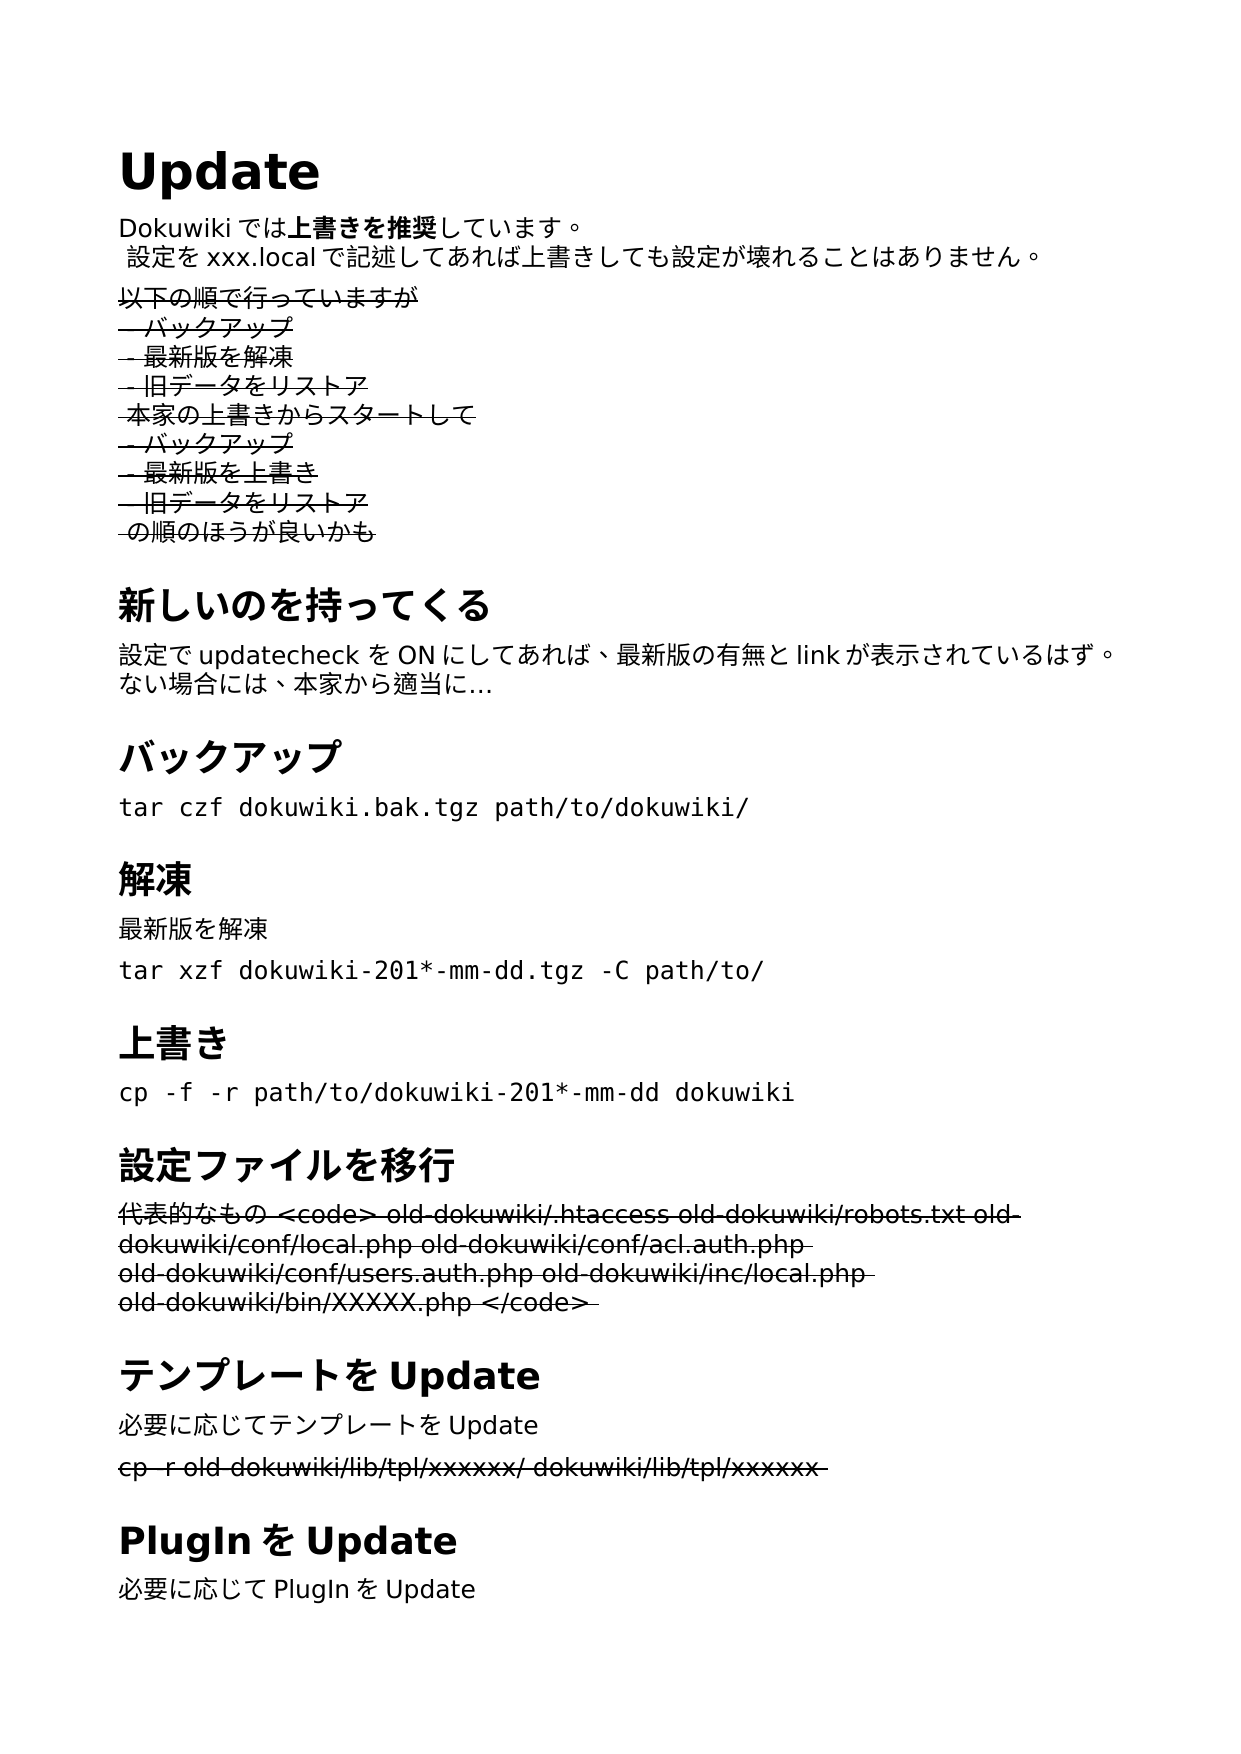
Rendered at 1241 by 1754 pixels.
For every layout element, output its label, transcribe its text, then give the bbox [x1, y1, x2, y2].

text Dokuwikiでは上書きを推奨しています。 設定をxxx.localで記述してあれば上書きしても設定が壊れることはありません。 [118, 214, 1122, 272]
text tar czf dokuwiki.bak.tgz path/to/dokuwiki/ [118, 793, 1122, 822]
subtitle 設定ファイルを移行 [118, 1144, 1122, 1188]
text 設定でupdatecheck をONにしてあれば、最新版の有無とlinkが表示されているはず。 ない場合には、本家から適当に… [118, 641, 1122, 699]
text 最新版を解凍 [118, 915, 1122, 944]
subtitle 新しいのを持ってくる [118, 585, 1122, 628]
subtitle Update [118, 143, 1122, 201]
subtitle PlugInをUpdate [118, 1519, 1122, 1563]
text 以下の順で行っていますが - バックアップ - 最新版を解凍 - 旧データをリストア 本家の上書きからスタートして - バックアップ - 最新版を上書き - 旧データをリストア の順のほうが良いかも [118, 285, 1122, 547]
text cp -r old-dokuwiki/lib/tpl/xxxxxx/ dokuwiki/lib/tpl/xxxxxx [118, 1453, 1122, 1482]
subtitle 解凍 [118, 859, 1122, 902]
text 代表的なもの <code> old-dokuwiki/.htaccess old-dokuwiki/robots.txt old-dokuwiki/conf/local.php old-dokuwiki/conf/acl.auth.php old-dokuwiki/conf/users.auth.php old-dokuwiki/inc/local.php old-dokuwiki/bin/XXXXX.php </code> [118, 1201, 1122, 1317]
text 必要に応じてテンプレートをUpdate [118, 1411, 1122, 1440]
subtitle 上書き [118, 1022, 1122, 1066]
subtitle テンプレートをUpdate [118, 1355, 1122, 1398]
subtitle バックアップ [118, 737, 1122, 780]
text 必要に応じてPlugInをUpdate [118, 1576, 1122, 1605]
text cp -f -r path/to/dokuwiki-201*-mm-dd dokuwiki [118, 1079, 1122, 1108]
text tar xzf dokuwiki-201*-mm-dd.tgz -C path/to/ [118, 957, 1122, 986]
